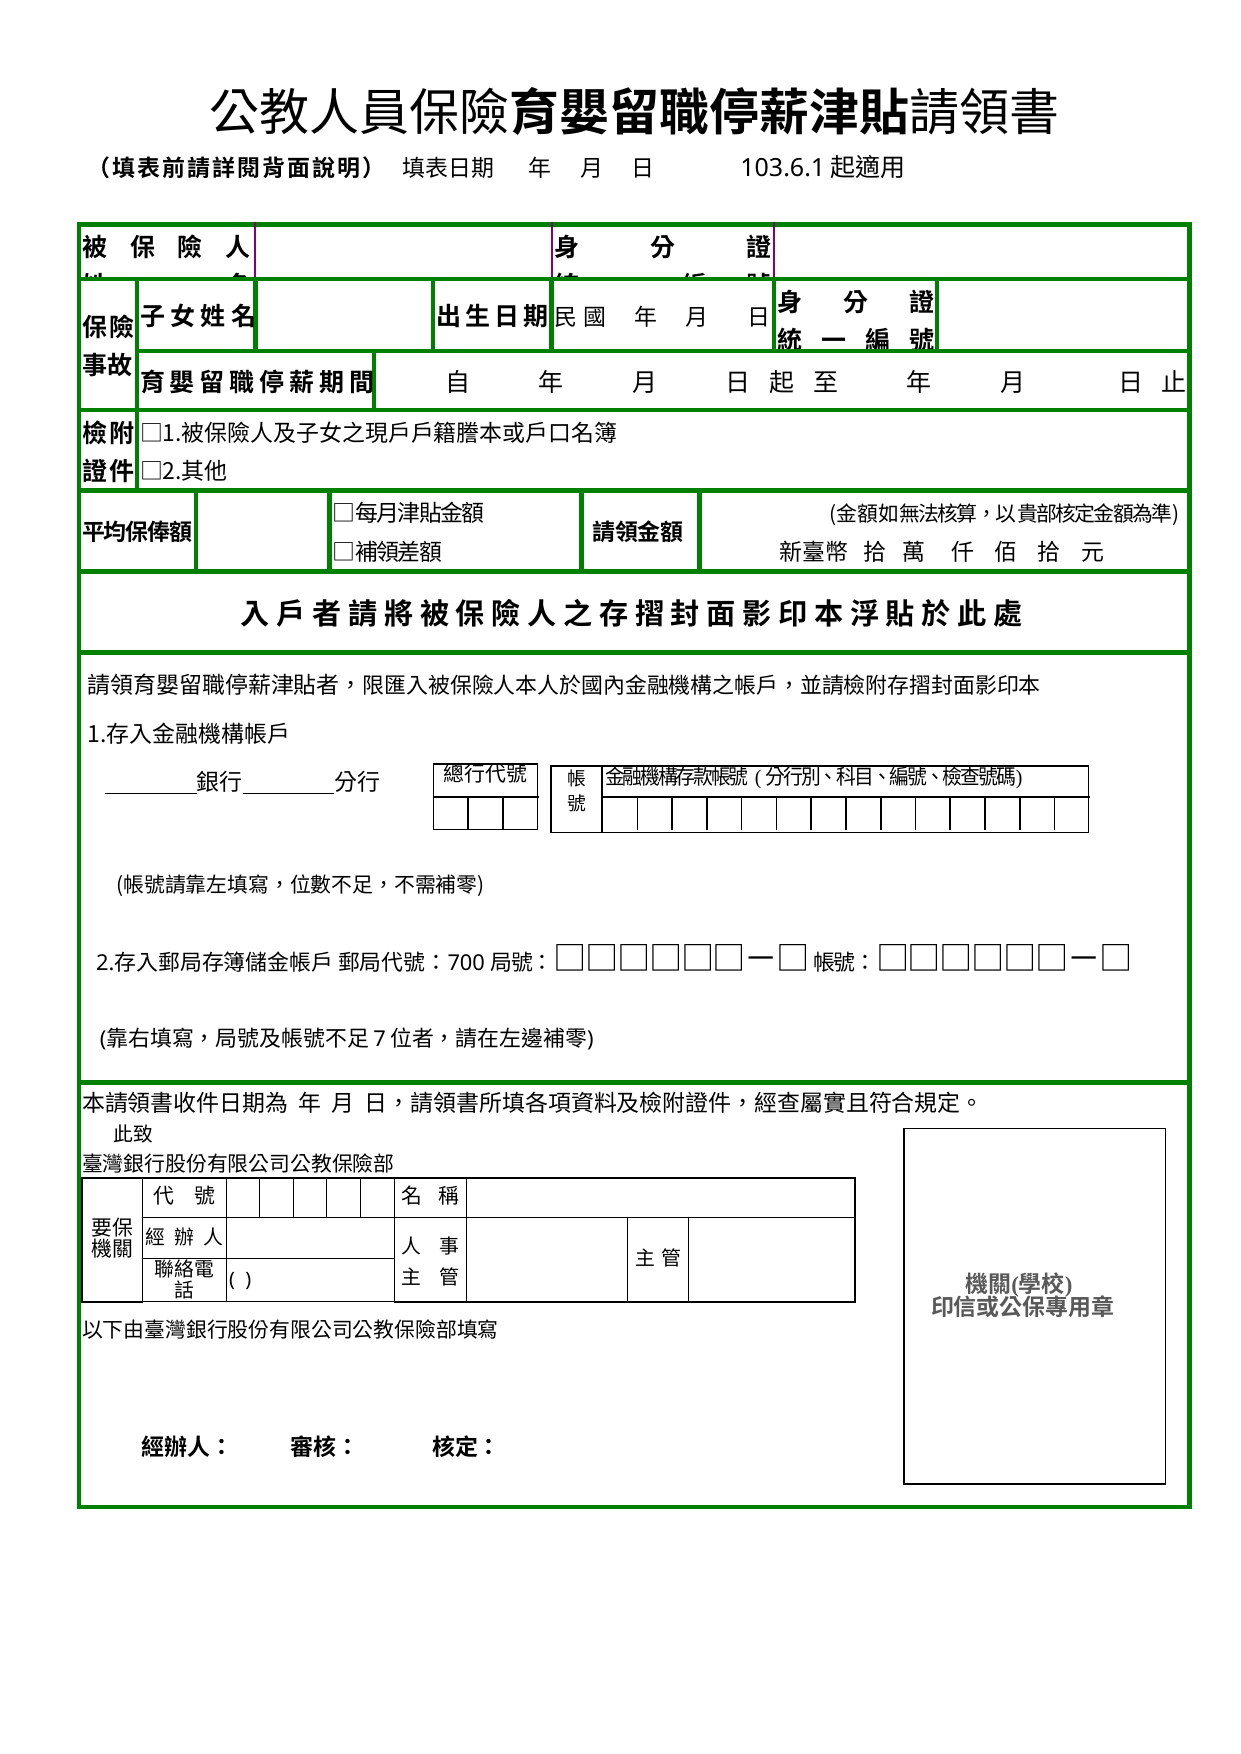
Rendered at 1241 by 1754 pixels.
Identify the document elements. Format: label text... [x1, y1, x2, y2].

table_cell 民國 年 月 日 [554, 281, 772, 349]
table_header [260, 1179, 293, 1217]
table_cell 身 分 證 統一編號 [553, 227, 773, 277]
table_header 代號 [143, 1179, 226, 1217]
table_cell 被 保 險 人 姓 名 [81, 227, 254, 277]
table_cell ( ) [227, 1259, 394, 1301]
table_cell [467, 1218, 627, 1301]
table_cell 人事 主管 [395, 1218, 466, 1301]
table_cell 自 年 月 日起至 年 月 日止 [376, 353, 1187, 407]
table_header [294, 1179, 326, 1217]
table_cell [939, 281, 1187, 349]
table_header [467, 1179, 854, 1217]
table_cell 入 戶 者 請 將 被 保 險 人 之 存 摺 封 面 影 印 本 浮 貼 於 此 處 [81, 574, 1187, 650]
table_cell [256, 227, 551, 277]
table_header [361, 1179, 394, 1217]
table_cell [775, 227, 1187, 277]
table_cell 平均保俸額 [81, 493, 194, 569]
table_header [227, 1179, 259, 1217]
table_cell □1.被保險人及子女之現戶戶籍謄本或戶口名簿 □2.其他 [139, 412, 1187, 488]
table_cell [198, 493, 327, 569]
table_cell 聯絡電話 [143, 1259, 226, 1301]
table_cell 經辦人 [143, 1218, 226, 1258]
table_cell 檢附證件 [81, 412, 135, 488]
table_header [327, 1179, 360, 1217]
table_header 名稱 [395, 1179, 466, 1217]
table_cell [227, 1218, 394, 1258]
table_header 要保 機關 [83, 1179, 142, 1301]
table_cell 本請領書收件日期為 年 月 日，請領書所填各項資料及檢附證件，經查屬實且符合規定。 此致 臺灣銀行股份有限公司公教保險部 [905, 1129, 1165, 1483]
table_cell [689, 1218, 854, 1301]
table_cell □每月津貼金額 □補領差額 [332, 493, 579, 569]
table_cell 保險事故 [81, 281, 135, 407]
table_cell 出生日期 [435, 281, 549, 349]
table_cell 子女姓名 [139, 281, 253, 349]
table_header 公教人員保險育嬰留職停薪津貼請領書 [79, 70, 1189, 146]
table_cell 請領育嬰留職停薪津貼者，限匯入被保險人本人於國內金融機構之帳戶，並請檢附存摺封面影印本 1.存入金融機構帳戶 銀行 分行 (帳號請靠左填寫，位數不足，不需補零) 2.存入郵局存簿儲金帳戶 郵局代號：700 局號：□□□□□□－□ 帳號：□□□□□□－□ (靠右填寫，局號及帳號不足7位者，請在左邊補零) 被保險人簽名或蓋章： [81, 655, 1187, 1080]
table_cell （填表前請詳閱背面說明） 填表日期 年 月 日 103.6.1起適用 [79, 146, 1189, 222]
table_cell 請領金額 [584, 493, 697, 569]
table_cell [258, 281, 431, 349]
table_cell 以下由臺灣銀行股份有限公司公教保險部填寫 經辦人： 審核： 核定： [81, 1314, 1187, 1504]
table_cell 本請領書收件日期為 年 月 日，請領書所填各項資料及檢附證件，經查屬實且符合規定。 此致 臺灣銀行股份有限公司公教保險部 [81, 1085, 1187, 1313]
table_cell 身 分 證 統一編號 [776, 281, 935, 349]
table_cell 主管 [628, 1218, 688, 1301]
table_cell 育嬰留職停薪期間 [139, 353, 372, 407]
table_cell (金額如無法核算，以 貴部核定金額為準) 新臺幣 拾 萬 仟 佰 拾 元 [702, 493, 1187, 569]
